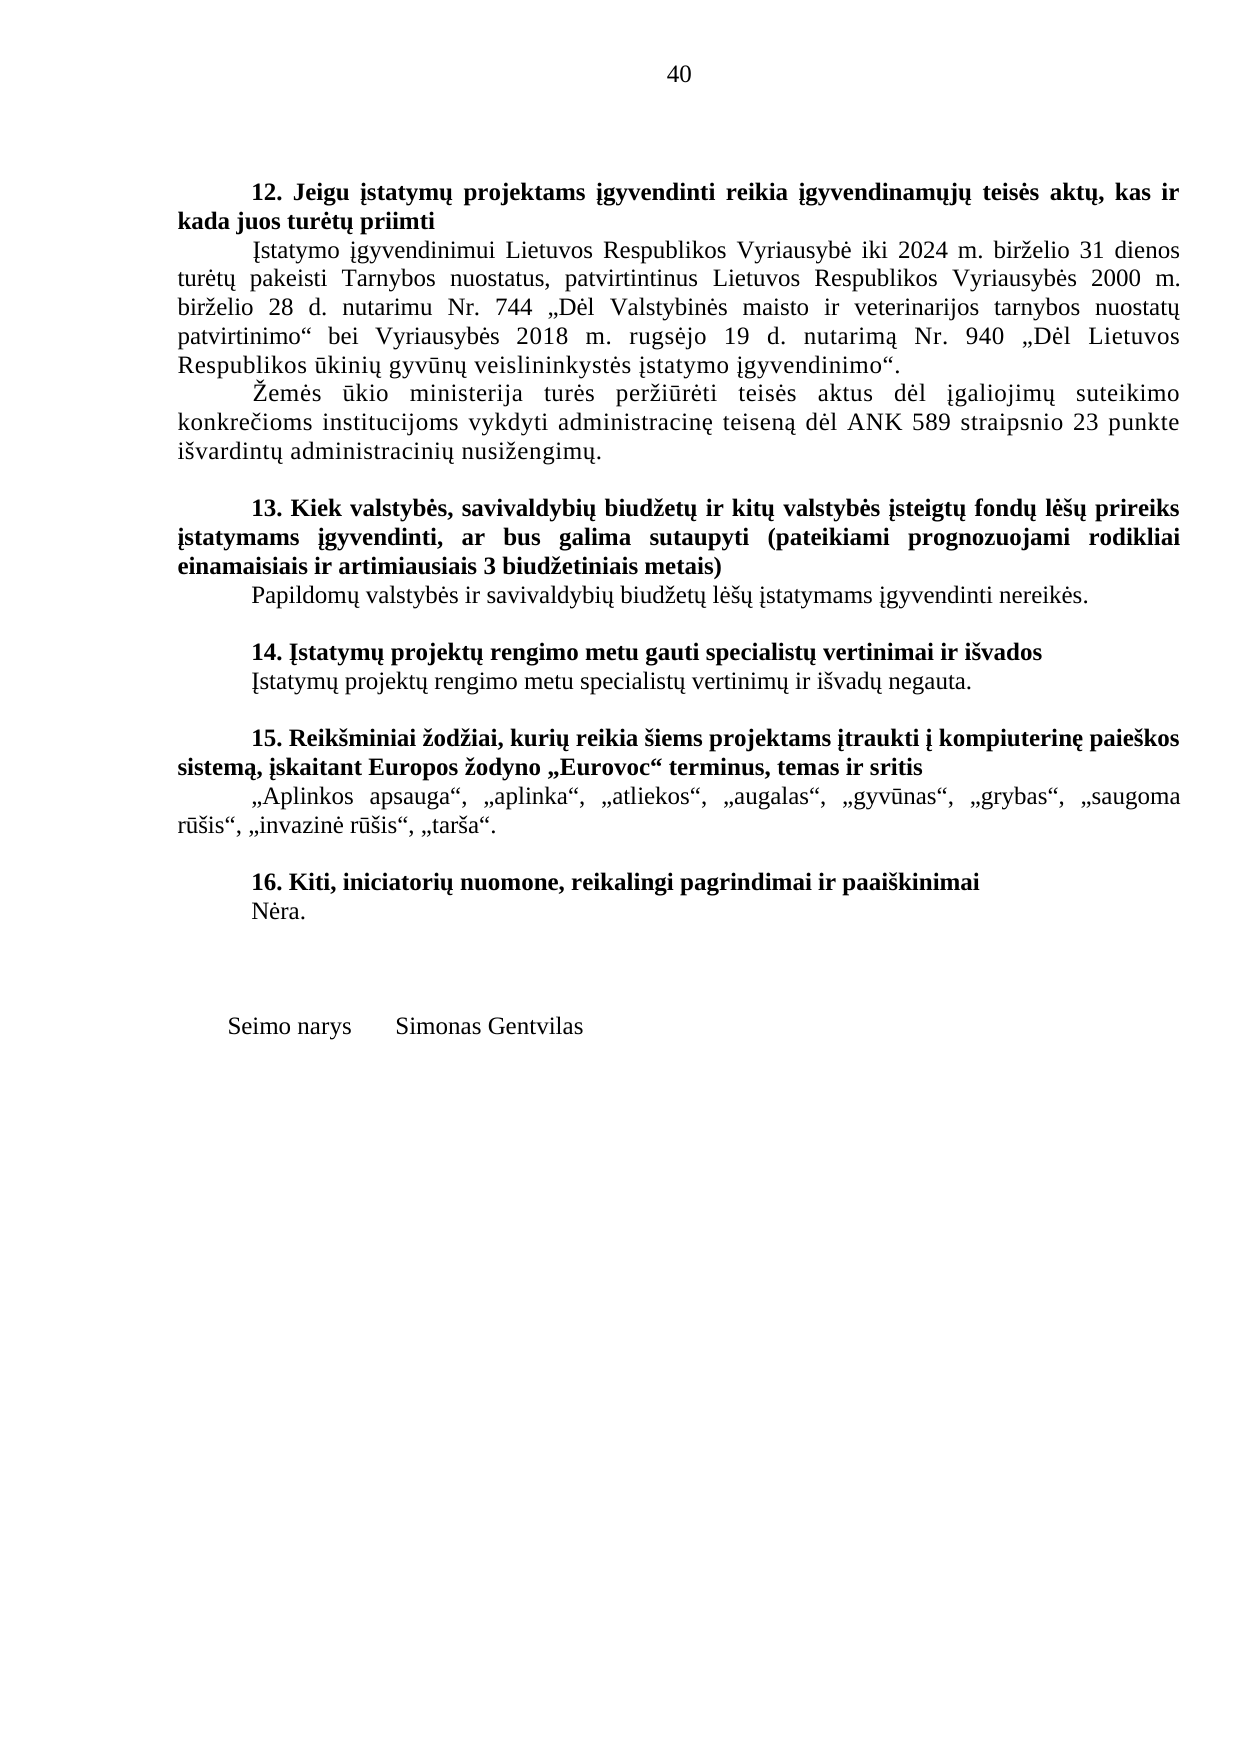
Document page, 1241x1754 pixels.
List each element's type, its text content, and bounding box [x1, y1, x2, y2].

text 15. Reikšminiai žodžiai, kurių reikia šiems projektams įtraukti į kompiuterinę paieškos sistemą, įskaitant Europos žodyno „Eurovoc“ terminus, temas ir sritis [177, 723, 1181, 781]
text 13. Kiek valstybės, savivaldybių biudžetų ir kitų valstybės įsteigtų fondų lėšų prireiks įstatymams įgyvendinti, ar bus galima sutaupyti (pateikiami prognozuojami rodikliai einamaisiais ir artimiausiais 3 biudžetiniais metais) [177, 493, 1181, 580]
text 16. Kiti, iniciatorių nuomone, reikalingi pagrindimai ir paaiškinimai [177, 867, 1181, 896]
text Žemės ūkio ministerija turės peržiūrėti teisės aktus dėl įgaliojimų suteikimo konkrečioms institucijoms vykdyti administracinę teiseną dėl ANK 589 straipsnio 23 punkte išvardintų administracinių nusižengimų. [177, 378, 1181, 465]
text „Aplinkos apsauga“, „aplinka“, „atliekos“, „augalas“, „gyvūnas“, „grybas“, „saugoma rūšis“, „invazinė rūšis“, „tarša“. [177, 781, 1181, 838]
text Įstatymų projektų rengimo metu specialistų vertinimų ir išvadų negauta. [177, 666, 1181, 695]
text Papildomų valstybės ir savivaldybių biudžetų lėšų įstatymams įgyvendinti nereikės. [177, 580, 1181, 608]
text 14. Įstatymų projektų rengimo metu gauti specialistų vertinimai ir išvados [177, 637, 1181, 666]
text 12. Jeigu įstatymų projektams įgyvendinti reikia įgyvendinamųjų teisės aktų, kas ir kada juos turėtų priimti [177, 177, 1181, 235]
text Nėra. [177, 896, 1181, 925]
text Įstatymo įgyvendinimui Lietuvos Respublikos Vyriausybė iki 2024 m. birželio 31 dienos turėtų pakeisti Tarnybos nuostatus, patvirtintinus Lietuvos Respublikos Vyriausybės 2000 m. birželio 28 d. nutarimu Nr. 744 „Dėl Valstybinės maisto ir veterinarijos tarnybos nuostatų patvirtinimo“ bei Vyriausybės 2018 m. rugsėjo 19 d. nutarimą Nr. 940 „Dėl Lietuvos Respublikos ūkinių gyvūnų veislininkystės įstatymo įgyvendinimo“. [177, 235, 1181, 378]
text Seimo narys Simonas Gentvilas [177, 1011, 1181, 1040]
